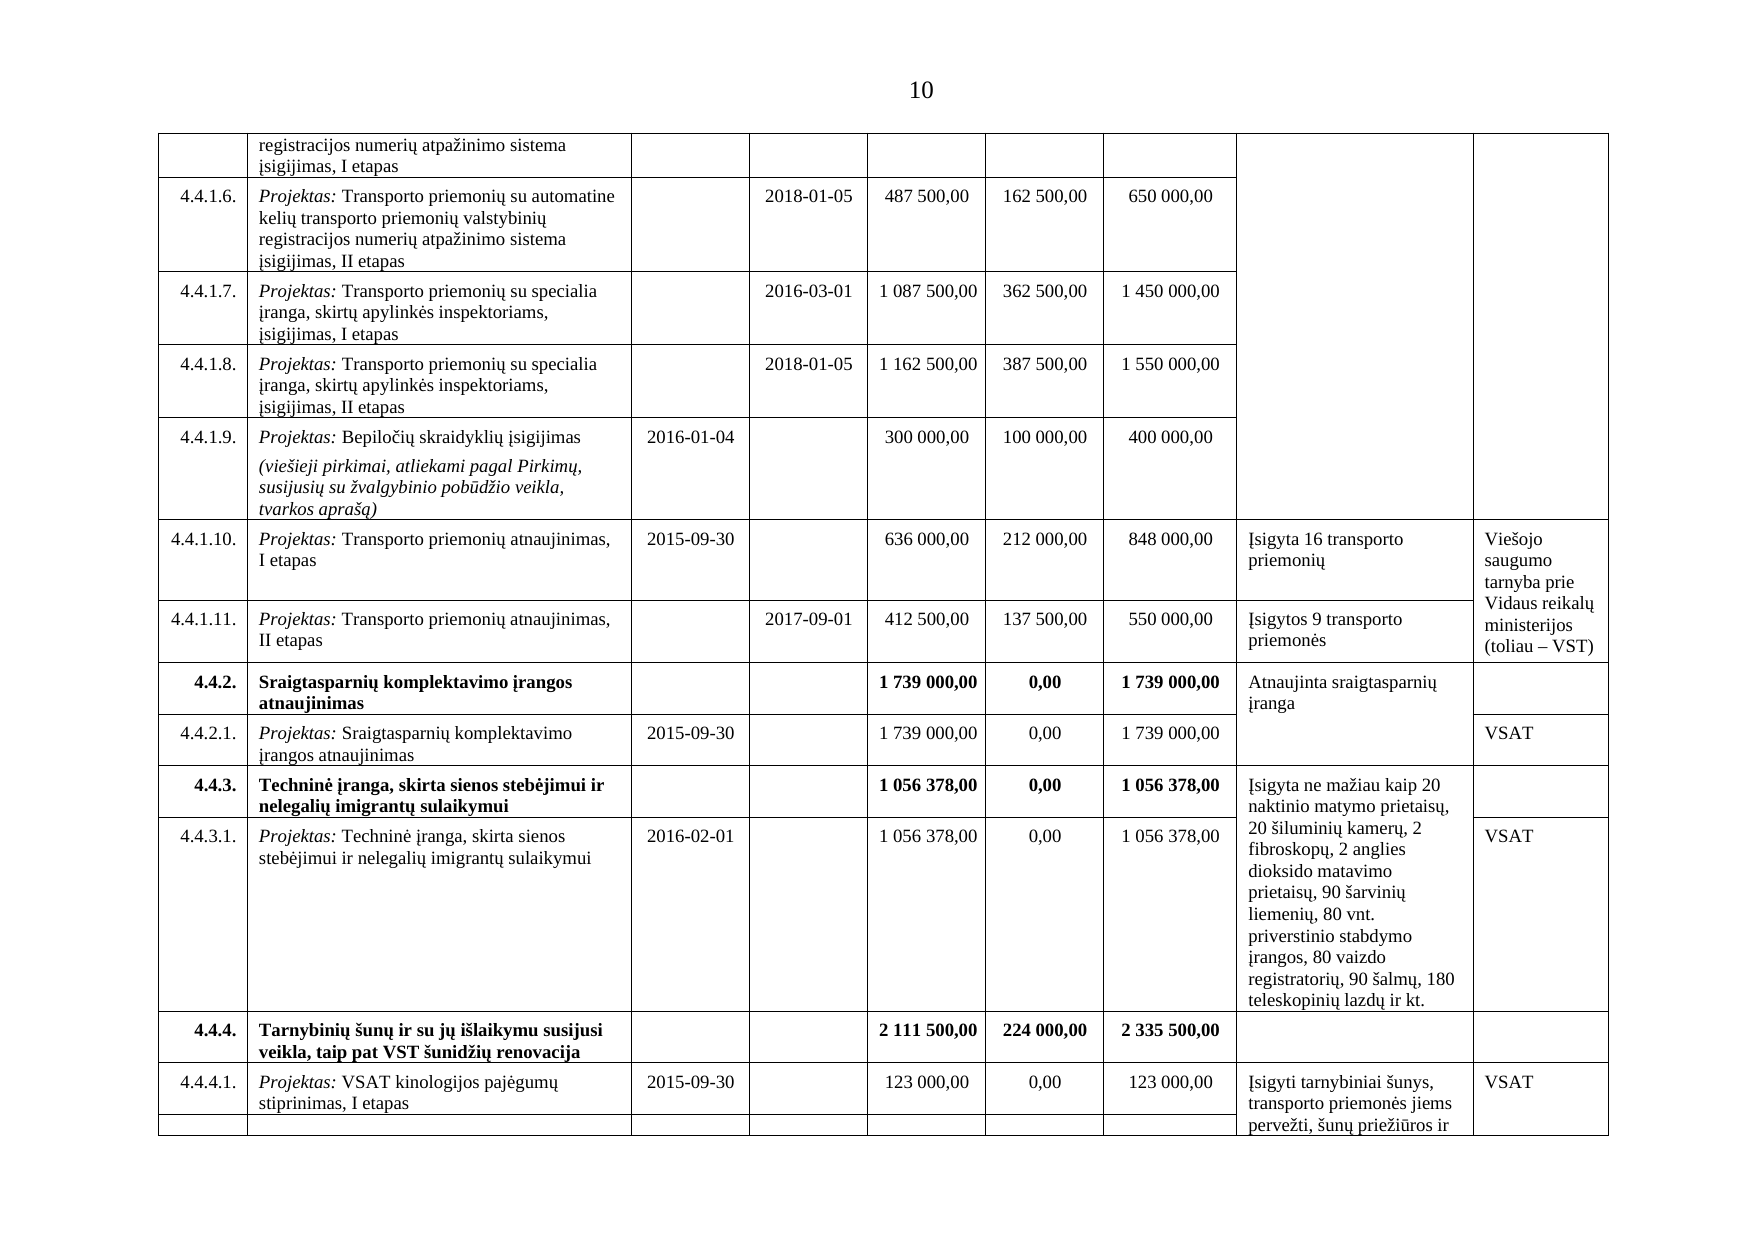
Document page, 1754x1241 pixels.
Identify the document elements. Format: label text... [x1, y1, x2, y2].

table_cell [750, 418, 867, 519]
table_cell 4.4.3. [159, 766, 247, 817]
table_cell 550 000,00 [1104, 601, 1236, 662]
table_cell [632, 766, 749, 817]
table_cell 387 500,00 [986, 345, 1103, 417]
table_cell [1474, 134, 1608, 519]
table_cell [1104, 134, 1236, 177]
table_cell Įsigyta ne mažiau kaip 20 naktinio matymo prietaisų, 20 šiluminių kamerų, 2 fibroskopų, 2 anglies dioksido matavimo prietaisų, 90 šarvinių liemenių, 80 vnt. priverstinio stabdymo įrangos, 80 vaizdo registratorių, 90 šalmų, 180 teleskopinių lazdų ir kt. [1237, 766, 1473, 1011]
table_cell 1 056 378,00 [1104, 818, 1236, 1011]
table_cell [750, 715, 867, 765]
table_cell 412 500,00 [868, 601, 985, 662]
table_cell [1237, 134, 1473, 519]
table_cell Įsigytos 9 transporto priemonės [1237, 601, 1473, 662]
table_cell 1 056 378,00 [868, 766, 985, 817]
table_cell [750, 818, 867, 1011]
table_cell 1 739 000,00 [868, 715, 985, 765]
table_cell Sraigtasparnių komplektavimo įrangos atnaujinimas [248, 663, 631, 714]
table_cell VSAT [1474, 715, 1608, 765]
table_cell [632, 272, 749, 344]
table_cell 1 739 000,00 [1104, 663, 1236, 714]
table_cell [868, 1115, 985, 1135]
table_cell [632, 345, 749, 417]
table_cell 0,00 [986, 663, 1103, 714]
table_cell 2015-09-30 [632, 520, 749, 599]
table_cell [868, 134, 985, 177]
table_cell 0,00 [986, 766, 1103, 817]
table_cell 400 000,00 [1104, 418, 1236, 519]
table_cell [750, 520, 867, 599]
table_cell [632, 1012, 749, 1062]
table_cell 2 335 500,00 [1104, 1012, 1236, 1062]
table_cell 4.4.1.11. [159, 601, 247, 662]
table_cell 362 500,00 [986, 272, 1103, 344]
table_cell 2016-03-01 [750, 272, 867, 344]
table_cell 4.4.2.1. [159, 715, 247, 765]
table_cell 0,00 [986, 818, 1103, 1011]
table_cell 123 000,00 [868, 1063, 985, 1114]
table_cell 1 162 500,00 [868, 345, 985, 417]
table_cell 100 000,00 [986, 418, 1103, 519]
table_cell [1474, 1012, 1608, 1062]
table_cell Projektas: Transporto priemonių atnaujinimas, I etapas [248, 520, 631, 599]
table_cell 1 087 500,00 [868, 272, 985, 344]
table_cell 2015-09-30 [632, 715, 749, 765]
table_cell Projektas: VSAT kinologijos pajėgumų stiprinimas, I etapas [248, 1063, 631, 1114]
table_cell 487 500,00 [868, 178, 985, 271]
table_cell Projektas: Bepiločių skraidyklių įsigijimas (viešieji pirkimai, atliekami pagal Pirkimų, susijusių su žvalgybinio pobūdžio veikla, tvarkos aprašą) [248, 418, 631, 519]
table_cell [632, 134, 749, 177]
table_cell 0,00 [986, 715, 1103, 765]
table_cell [750, 663, 867, 714]
table_cell 137 500,00 [986, 601, 1103, 662]
table_cell [986, 134, 1103, 177]
table_cell 300 000,00 [868, 418, 985, 519]
table_cell [1104, 1115, 1236, 1135]
table_cell VSAT [1474, 818, 1608, 1011]
table_cell VSAT [1474, 1063, 1608, 1135]
table_cell Įsigyta 16 transporto priemonių [1237, 520, 1473, 599]
table_cell 4.4.1.10. [159, 520, 247, 599]
table_cell 4.4.1.8. [159, 345, 247, 417]
table_cell [159, 134, 247, 177]
table_cell Projektas: Transporto priemonių atnaujinimas, II etapas [248, 601, 631, 662]
table_cell 848 000,00 [1104, 520, 1236, 599]
table_cell Projektas: Transporto priemonių su specialia įranga, skirtų apylinkės inspektoriams, įsigijimas, I etapas [248, 272, 631, 344]
table_cell 1 056 378,00 [868, 818, 985, 1011]
table_cell 2018-01-05 [750, 345, 867, 417]
table_cell 1 450 000,00 [1104, 272, 1236, 344]
table_cell [632, 178, 749, 271]
table_cell Projektas: Transporto priemonių su specialia įranga, skirtų apylinkės inspektoriams, įsigijimas, II etapas [248, 345, 631, 417]
table_cell 123 000,00 [1104, 1063, 1236, 1114]
table_cell 2 111 500,00 [868, 1012, 985, 1062]
table_cell Įsigyti tarnybiniai šunys, transporto priemonės jiems pervežti, šunų priežiūros ir [1237, 1063, 1473, 1135]
table_cell 0,00 [986, 1063, 1103, 1114]
table_cell Projektas: Sraigtasparnių komplektavimo įrangos atnaujinimas [248, 715, 631, 765]
table_cell [750, 1063, 867, 1114]
table_cell 4.4.1.9. [159, 418, 247, 519]
table_cell 4.4.4.1. [159, 1063, 247, 1114]
table_cell 2017-09-01 [750, 601, 867, 662]
table_cell [750, 766, 867, 817]
table_cell 2015-09-30 [632, 1063, 749, 1114]
table_cell [1237, 1012, 1473, 1062]
table_cell [1474, 663, 1608, 714]
table_cell 4.4.3.1. [159, 818, 247, 1011]
table_cell [1474, 766, 1608, 817]
table_cell Atnaujinta sraigtasparnių įranga [1237, 663, 1473, 765]
table_cell 1 056 378,00 [1104, 766, 1236, 817]
table_cell [750, 1115, 867, 1135]
table_cell [632, 601, 749, 662]
table_cell Projektas: Techninė įranga, skirta sienos stebėjimui ir nelegalių imigrantų sulaikymui [248, 818, 631, 1011]
table_cell 650 000,00 [1104, 178, 1236, 271]
table_cell [986, 1115, 1103, 1135]
table_cell 1 739 000,00 [868, 663, 985, 714]
table_cell Projektas: Transporto priemonių su automatine kelių transporto priemonių valstybinių registracijos numerių atpažinimo sistema įsigijimas, II etapas [248, 178, 631, 271]
table_cell Tarnybinių šunų ir su jų išlaikymu susijusi veikla, taip pat VST šunidžių renovacija [248, 1012, 631, 1062]
table_cell 162 500,00 [986, 178, 1103, 271]
table_cell 4.4.1.6. [159, 178, 247, 271]
table_cell 1 739 000,00 [1104, 715, 1236, 765]
table_cell 2016-01-04 [632, 418, 749, 519]
table_cell 636 000,00 [868, 520, 985, 599]
table_cell [248, 1115, 631, 1135]
table_cell [750, 134, 867, 177]
table_cell [159, 1115, 247, 1135]
table_cell 4.4.1.7. [159, 272, 247, 344]
table_cell registracijos numerių atpažinimo sistema įsigijimas, I etapas [248, 134, 631, 177]
table_cell 2016-02-01 [632, 818, 749, 1011]
table_cell [632, 1115, 749, 1135]
table_cell 224 000,00 [986, 1012, 1103, 1062]
table_cell [632, 663, 749, 714]
table_cell 2018-01-05 [750, 178, 867, 271]
table_cell 1 550 000,00 [1104, 345, 1236, 417]
table_cell Viešojo saugumo tarnyba prie Vidaus reikalų ministerijos (toliau – VST) [1474, 520, 1608, 662]
table_cell 4.4.2. [159, 663, 247, 714]
table_cell [750, 1012, 867, 1062]
table_cell Techninė įranga, skirta sienos stebėjimui ir nelegalių imigrantų sulaikymui [248, 766, 631, 817]
table_cell 4.4.4. [159, 1012, 247, 1062]
table_cell 212 000,00 [986, 520, 1103, 599]
